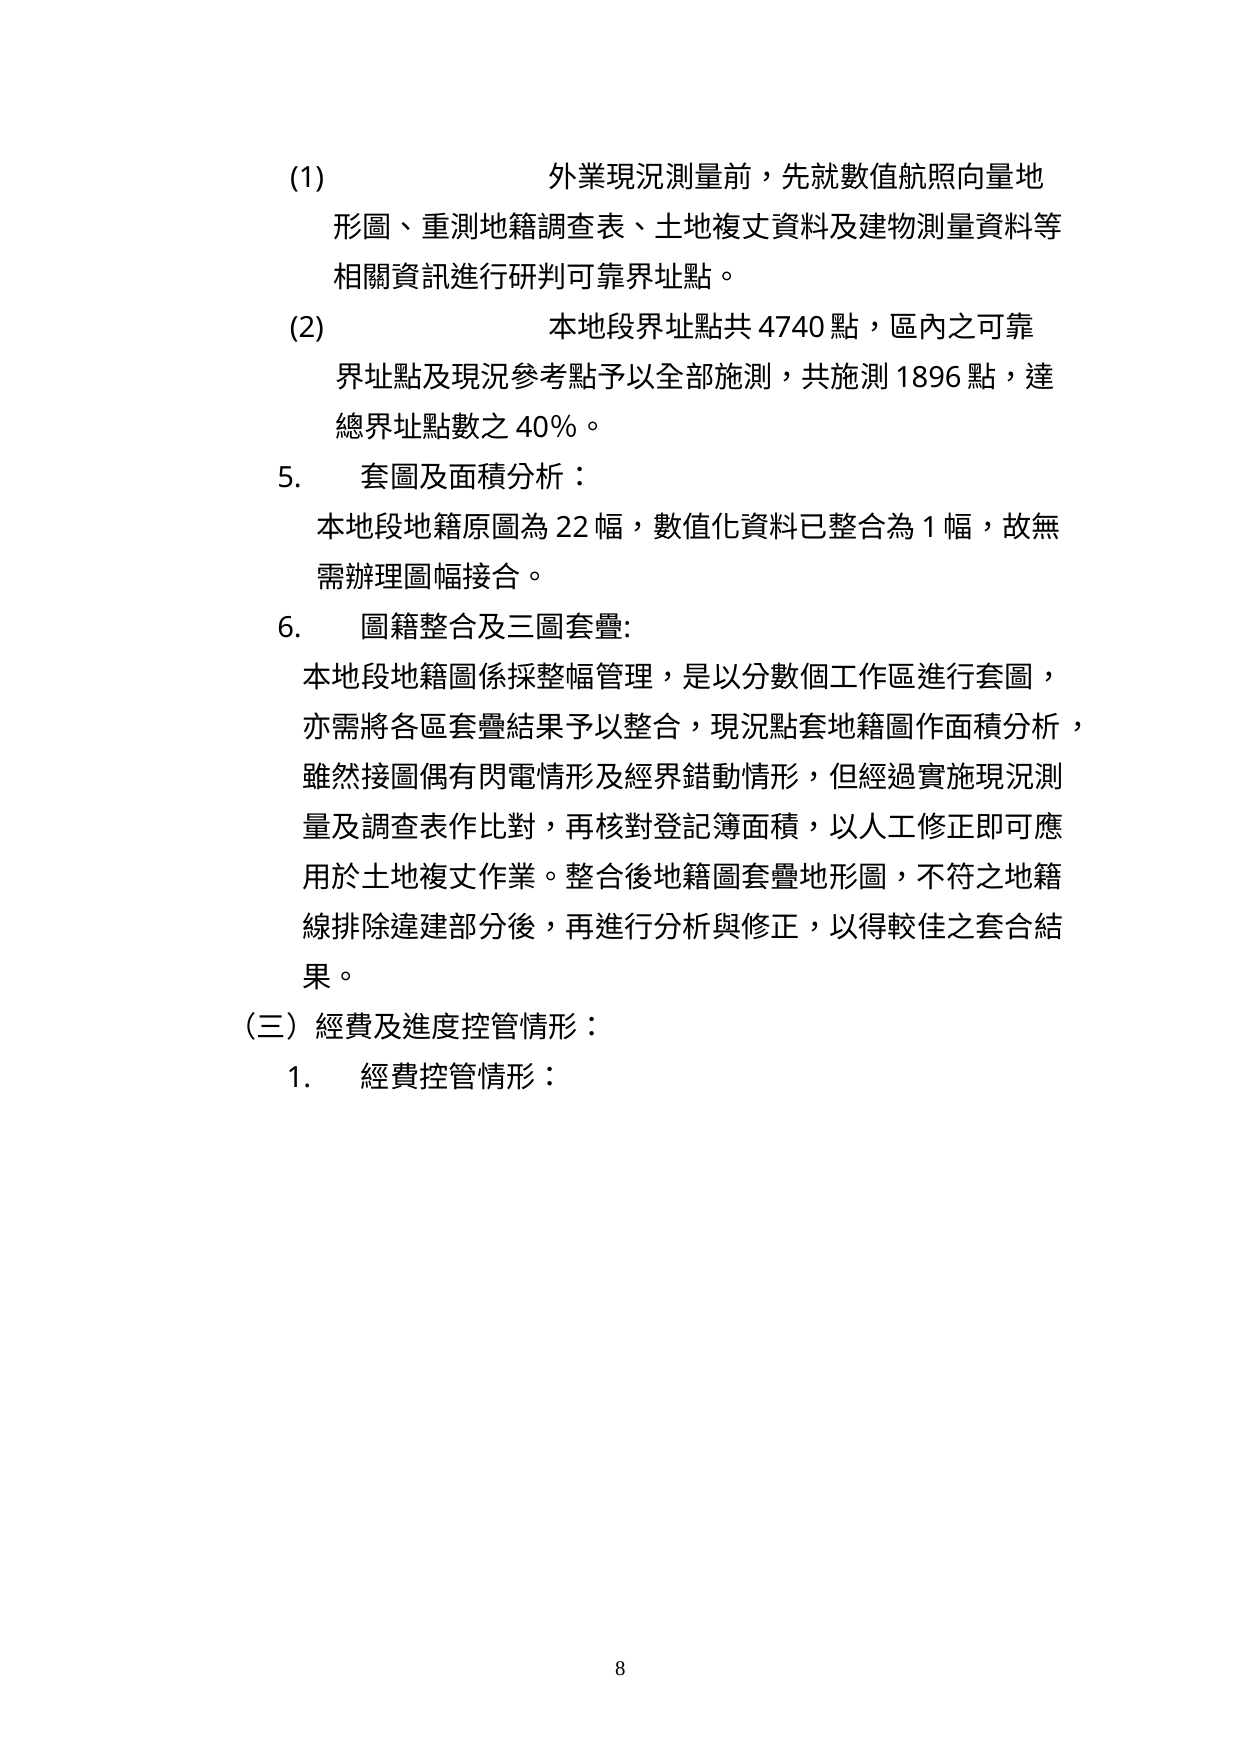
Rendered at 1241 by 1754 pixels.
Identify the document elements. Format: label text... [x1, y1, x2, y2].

list 本地段界址點共4740點，區內之可靠界址點及現況參考點予以全部施測，共施測1896點，達總界址點數之40％。 [289, 298, 1063, 448]
list 外業現況測量前，先就數值航照向量地形圖、重測地籍調查表、土地複丈資料及建物測量資料等相關資訊進行研判可靠界址點。 [290, 148, 1063, 298]
text 本地段地籍原圖為22幅，數值化資料已整合為1幅，故無需辦理圖幅接合。 [316, 498, 1063, 598]
text （三）經費及進度控管情形： [227, 998, 1063, 1048]
text 本地段地籍圖係採整幅管理，是以分數個工作區進行套圖，亦需將各區套疊結果予以整合，現況點套地籍圖作面積分析，雖然接圖偶有閃電情形及經界錯動情形，但經過實施現況測量及調查表作比對，再核對登記簿面積，以人工修正即可應用於土地複丈作業。整合後地籍圖套疊地形圖，不符之地籍線排除違建部分後，再進行分析與修正，以得較佳之套合結果。 [302, 648, 1063, 998]
list 套圖及面積分析： [277, 448, 1063, 498]
list 經費控管情形： [286, 1048, 1063, 1098]
list 圖籍整合及三圖套疊: [277, 598, 1063, 648]
